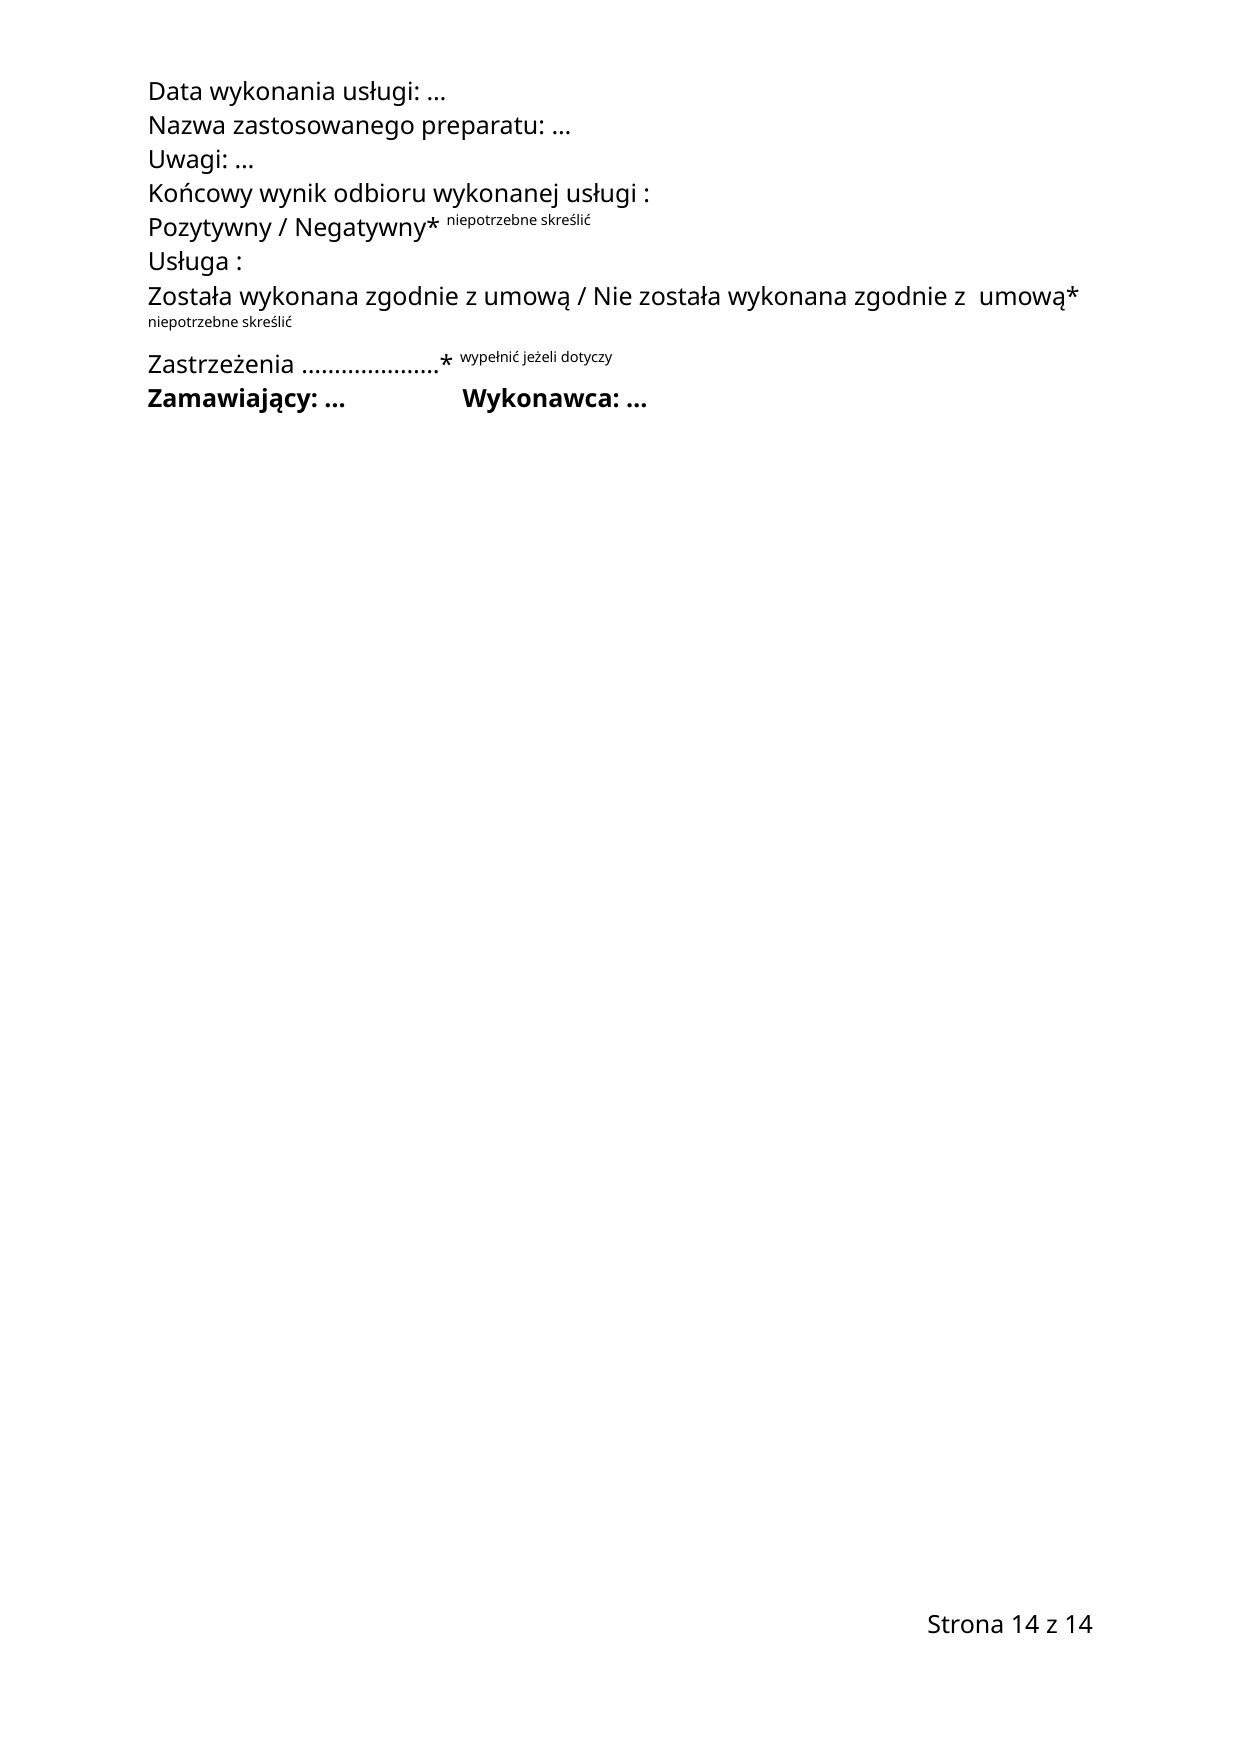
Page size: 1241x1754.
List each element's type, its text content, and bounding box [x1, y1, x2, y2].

text Nazwa zastosowanego preparatu: … [148, 108, 1093, 142]
text Została wykonana zgodnie z umową / Nie została wykonana zgodnie z umową* niepotrzebne skreślić [148, 278, 1093, 346]
text Zamawiający: … Wykonawca: … [148, 380, 1093, 414]
text Usługa : [148, 244, 1093, 278]
text Uwagi: … [148, 142, 1093, 176]
text Zastrzeżenia …………………* wypełnić jeżeli dotyczy [148, 346, 1093, 380]
text Pozytywny / Negatywny* niepotrzebne skreślić [148, 210, 1093, 244]
text Data wykonania usługi: … [148, 74, 1093, 108]
text Końcowy wynik odbioru wykonanej usługi : [148, 176, 1093, 210]
